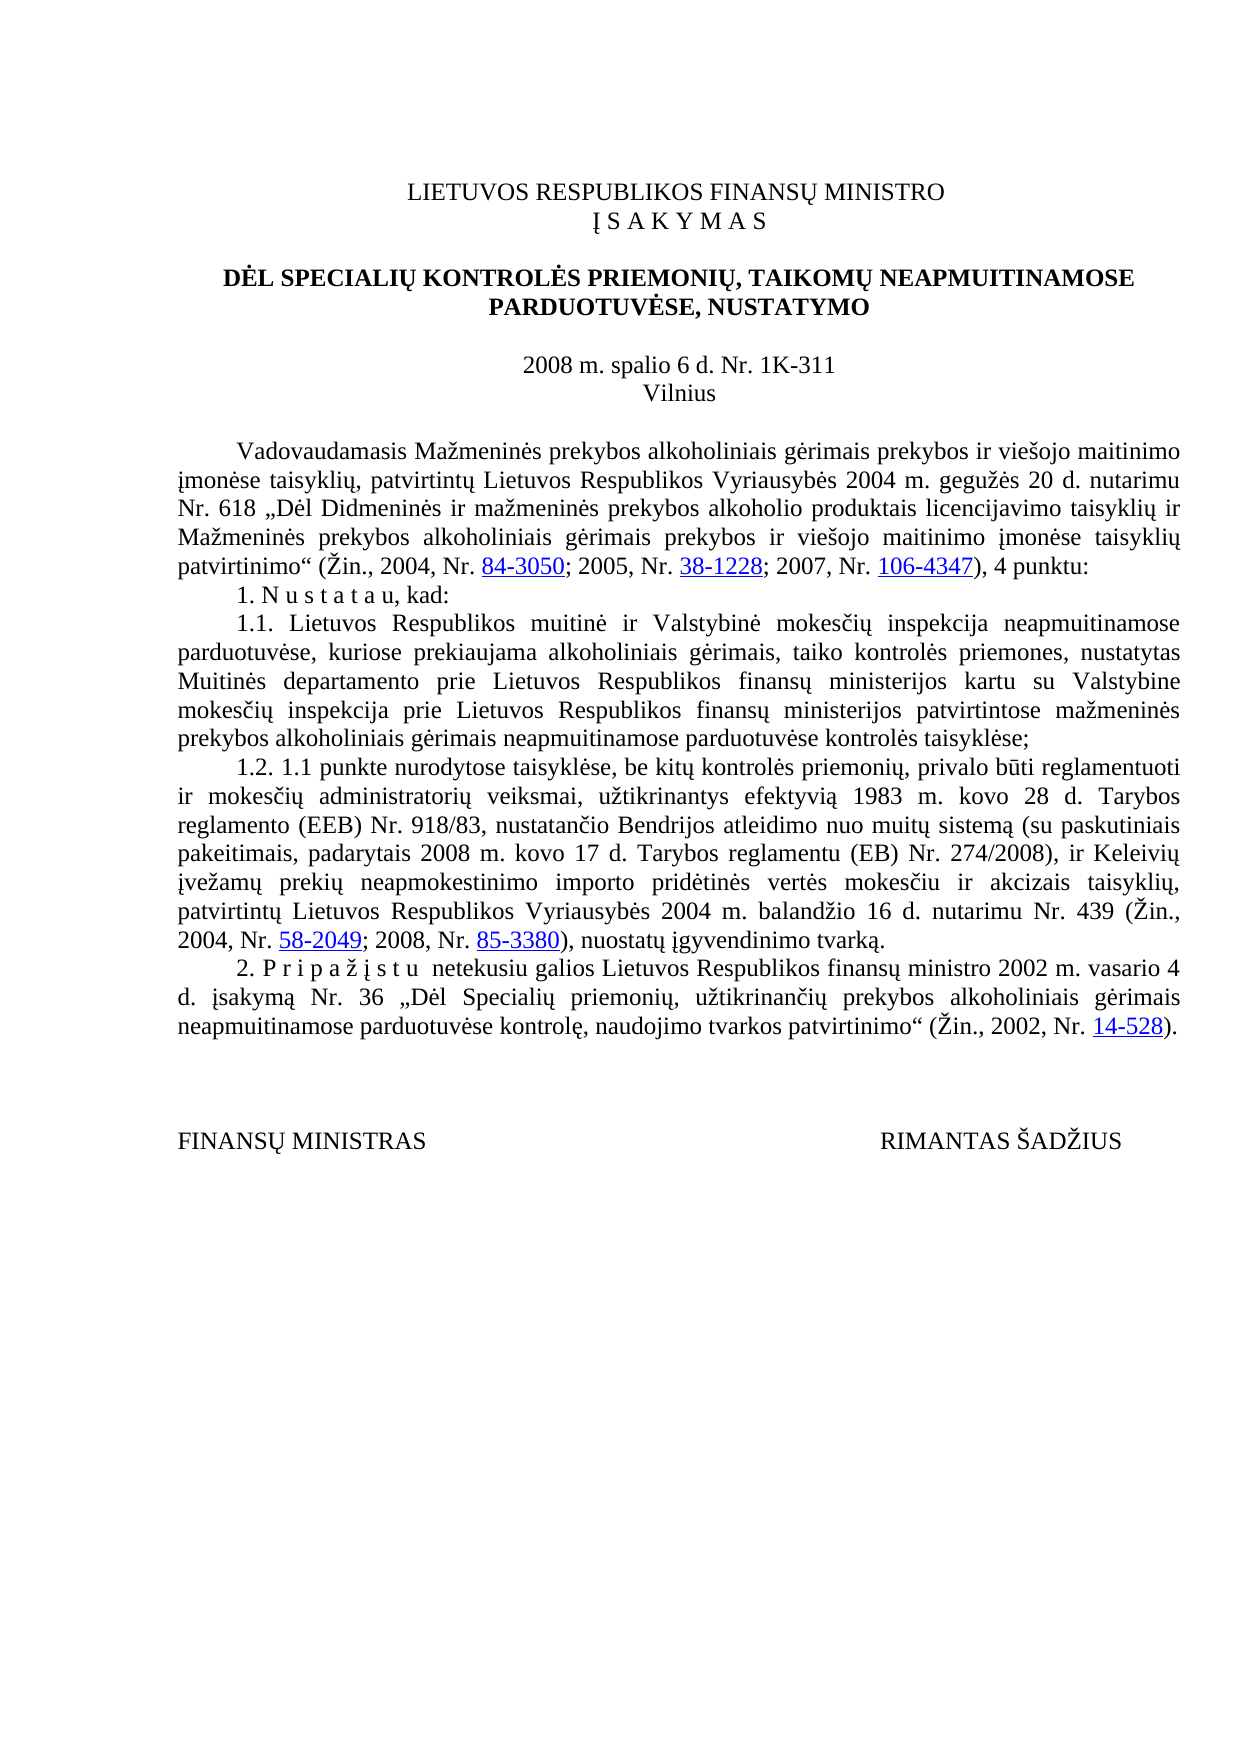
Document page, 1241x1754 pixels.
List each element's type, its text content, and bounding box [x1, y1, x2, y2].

text 1. Nustatau, kad: [177, 580, 1181, 608]
text 1.2. 1.1 punkte nurodytose taisyklėse, be kitų kontrolės priemonių, privalo būti reglamentuoti ir mokesčių administratorių veiksmai, užtikrinantys efektyvią 1983 m. kovo 28 d. Tarybos reglamento (EEB) Nr. 918/83, nustatančio Bendrijos atleidimo nuo muitų sistemą (su paskutiniais pakeitimais, padarytais 2008 m. kovo 17 d. Tarybos reglamentu (EB) Nr. 274/2008), ir Keleivių įvežamų prekių neapmokestinimo importo pridėtinės vertės mokesčiu ir akcizais taisyklių, patvirtintų Lietuvos Respublikos Vyriausybės 2004 m. balandžio 16 d. nutarimu Nr. 439 (Žin., 2004, Nr. 58-2049; 2008, Nr. 85-3380), nuostatų įgyvendinimo tvarką. [177, 752, 1181, 953]
text LIETUVOS RESPUBLIKOS FINANSŲ MINISTRO [177, 177, 1181, 206]
text 1.1. Lietuvos Respublikos muitinė ir Valstybinė mokesčių inspekcija neapmuitinamose parduotuvėse, kuriose prekiaujama alkoholiniais gėrimais, taiko kontrolės priemones, nustatytas Muitinės departamento prie Lietuvos Respublikos finansų ministerijos kartu su Valstybine mokesčių inspekcija prie Lietuvos Respublikos finansų ministerijos patvirtintose mažmeninės prekybos alkoholiniais gėrimais neapmuitinamose parduotuvėse kontrolės taisyklėse; [177, 608, 1181, 752]
text DĖL SPECIALIŲ KONTROLĖS PRIEMONIŲ, TAIKOMŲ NEAPMUITINAMOSE PARDUOTUVĖSE, NUSTATYMO [177, 263, 1181, 321]
text 2008 m. spalio 6 d. Nr. 1K-311 [177, 350, 1181, 378]
text FINANSŲ MINISTRAS RIMANTAS ŠADŽIUS [177, 1126, 1181, 1155]
text ĮSAKYMAS [177, 206, 1181, 235]
text Vadovaudamasis Mažmeninės prekybos alkoholiniais gėrimais prekybos ir viešojo maitinimo įmonėse taisyklių, patvirtintų Lietuvos Respublikos Vyriausybės 2004 m. gegužės 20 d. nutarimu Nr. 618 „Dėl Didmeninės ir mažmeninės prekybos alkoholio produktais licencijavimo taisyklių ir Mažmeninės prekybos alkoholiniais gėrimais prekybos ir viešojo maitinimo įmonėse taisyklių patvirtinimo“ (Žin., 2004, Nr. 84-3050; 2005, Nr. 38-1228; 2007, Nr. 106-4347), 4 punktu: [177, 436, 1181, 580]
text Vilnius [177, 378, 1181, 407]
text 2. Pripažįstu netekusiu galios Lietuvos Respublikos finansų ministro 2002 m. vasario 4 d. įsakymą Nr. 36 „Dėl Specialių priemonių, užtikrinančių prekybos alkoholiniais gėrimais neapmuitinamose parduotuvėse kontrolę, naudojimo tvarkos patvirtinimo“ (Žin., 2002, Nr. 14-528). [177, 953, 1181, 1040]
